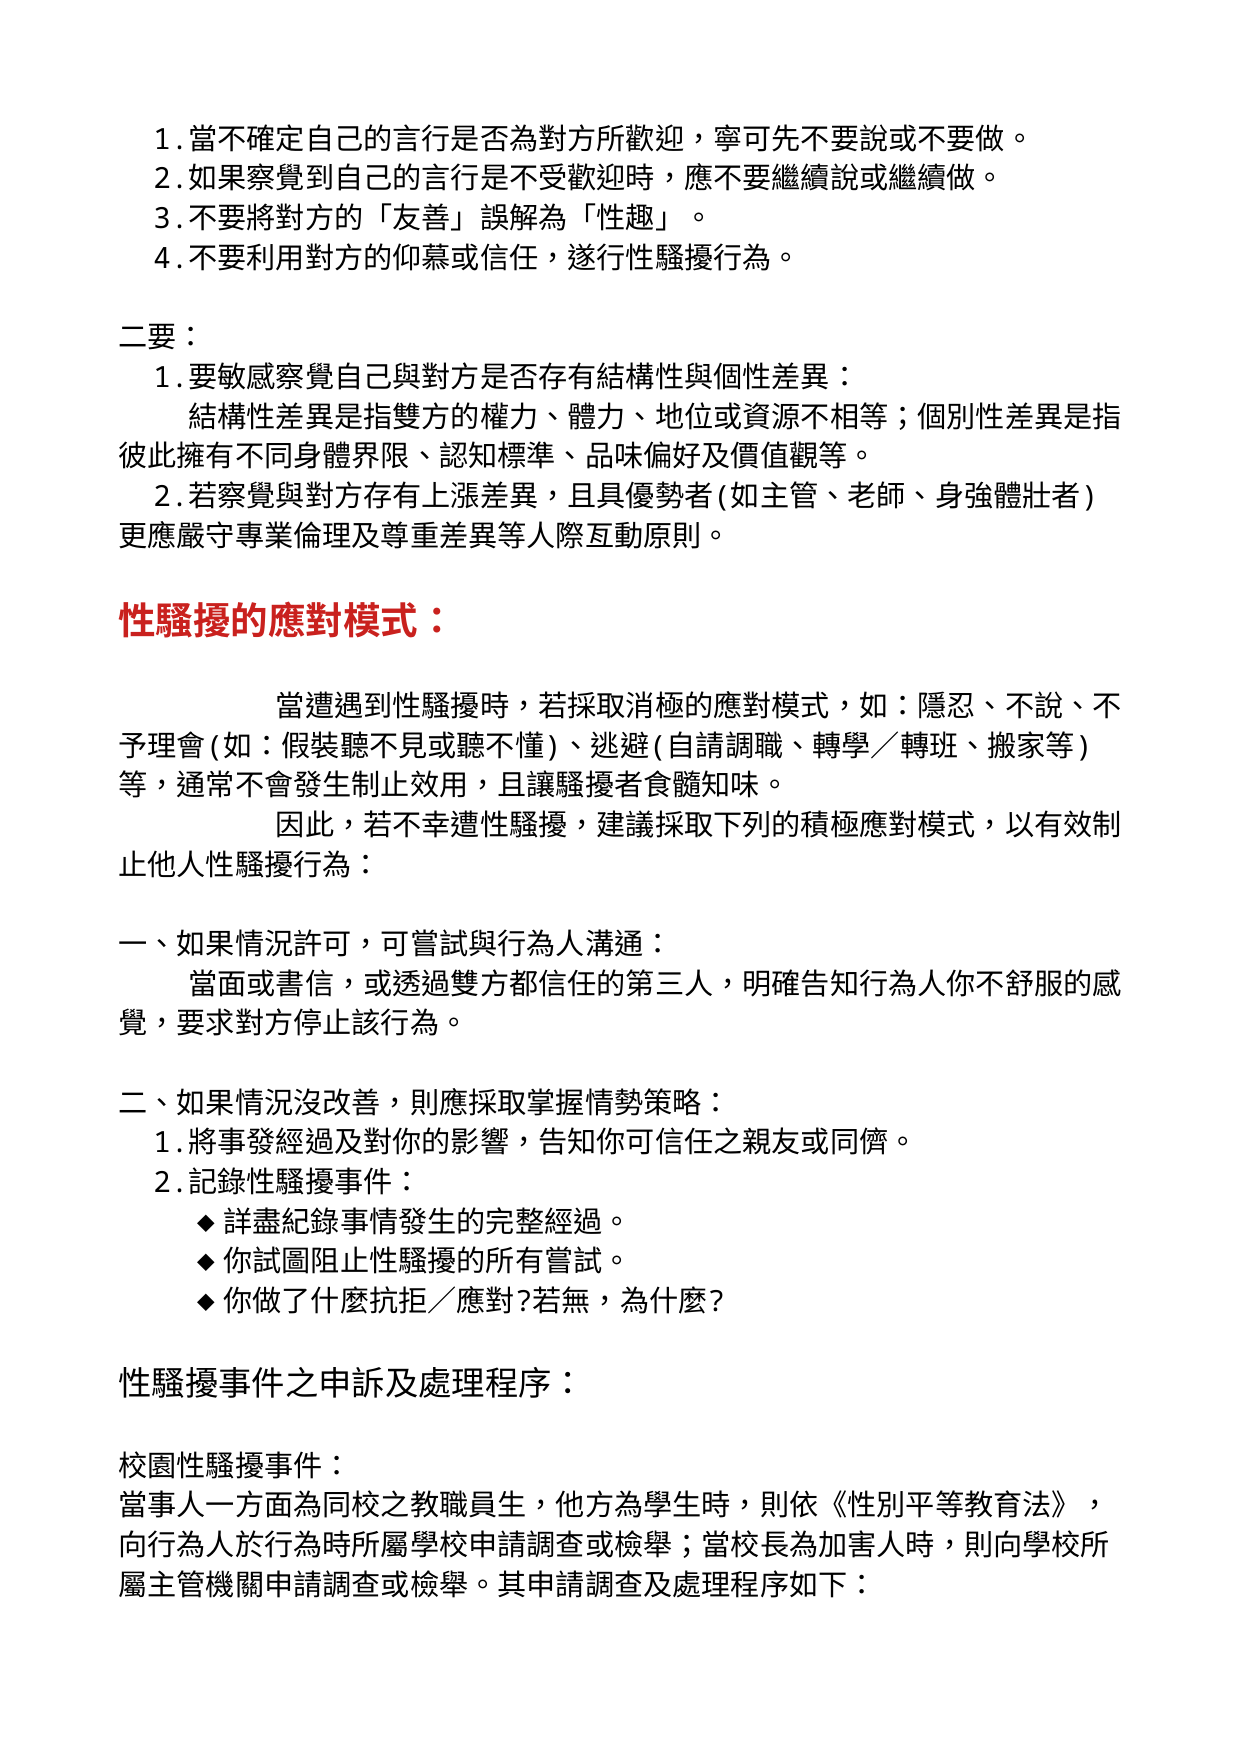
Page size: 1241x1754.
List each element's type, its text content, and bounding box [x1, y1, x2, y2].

text 因此，若不幸遭性騷擾，建議採取下列的積極應對模式，以有效制止他人性騷擾行為： [118, 804, 1122, 883]
text ◆你試圖阻止性騷擾的所有嘗試。 [118, 1241, 1122, 1280]
text 校園性騷擾事件： [118, 1445, 1122, 1484]
text 2.如果察覺到自己的言行是不受歡迎時，應不要繼續說或繼續做。 [118, 158, 1122, 197]
text 1.將事發經過及對你的影響，告知你可信任之親友或同儕。 [118, 1122, 1122, 1161]
text ◆你做了什麼抗拒／應對?若無，為什麼? [118, 1280, 1122, 1320]
text 性騷擾的應對模式： [118, 594, 1122, 645]
text 1.當不確定自己的言行是否為對方所歡迎，寧可先不要說或不要做。 [118, 118, 1122, 158]
text 性騷擾事件之申訴及處理程序： [118, 1360, 1122, 1405]
text 2.若察覺與對方存有上漲差異，且具優勢者(如主管、老師、身強體壯者)更應嚴守專業倫理及尊重差異等人際亙動原則。 [118, 475, 1122, 555]
text ◆詳盡紀錄事情發生的完整經過。 [118, 1201, 1122, 1241]
text 2.記錄性騷擾事件： [118, 1161, 1122, 1201]
text 4.不要利用對方的仰慕或信任，遂行性騷擾行為。 [118, 237, 1122, 277]
text 二要： [118, 317, 1122, 356]
text 二、如果情況沒改善，則應採取掌握情勢策略： [118, 1082, 1122, 1122]
text 當面或書信，或透過雙方都信任的第三人，明確告知行為人你不舒服的感覺，要求對方停止該行為。 [118, 963, 1122, 1042]
text 當事人一方面為同校之教職員生，他方為學生時，則依《性別平等教育法》，向行為人於行為時所屬學校申請調查或檢舉；當校長為加害人時，則向學校所屬主管機關申請調查或檢舉。其申請調查及處理程序如下： [118, 1484, 1122, 1604]
text 3.不要將對方的「友善」誤解為「性趣」。 [118, 197, 1122, 237]
text 一、如果情況許可，可嘗試與行為人溝通： [118, 923, 1122, 963]
text 1.要敏感察覺自己與對方是否存有結構性與個性差異： [118, 356, 1122, 396]
text 結構性差異是指雙方的權力、體力、地位或資源不相等；個別性差異是指彼此擁有不同身體界限、認知標準、品味偏好及價值觀等。 [118, 396, 1122, 475]
text 當遭遇到性騷擾時，若採取消極的應對模式，如：隱忍、不說、不予理會(如：假裝聽不見或聽不懂)、逃避(自請調職、轉學／轉班、搬家等)等，通常不會發生制止效用，且讓騷擾者食髓知味。 [118, 685, 1122, 804]
